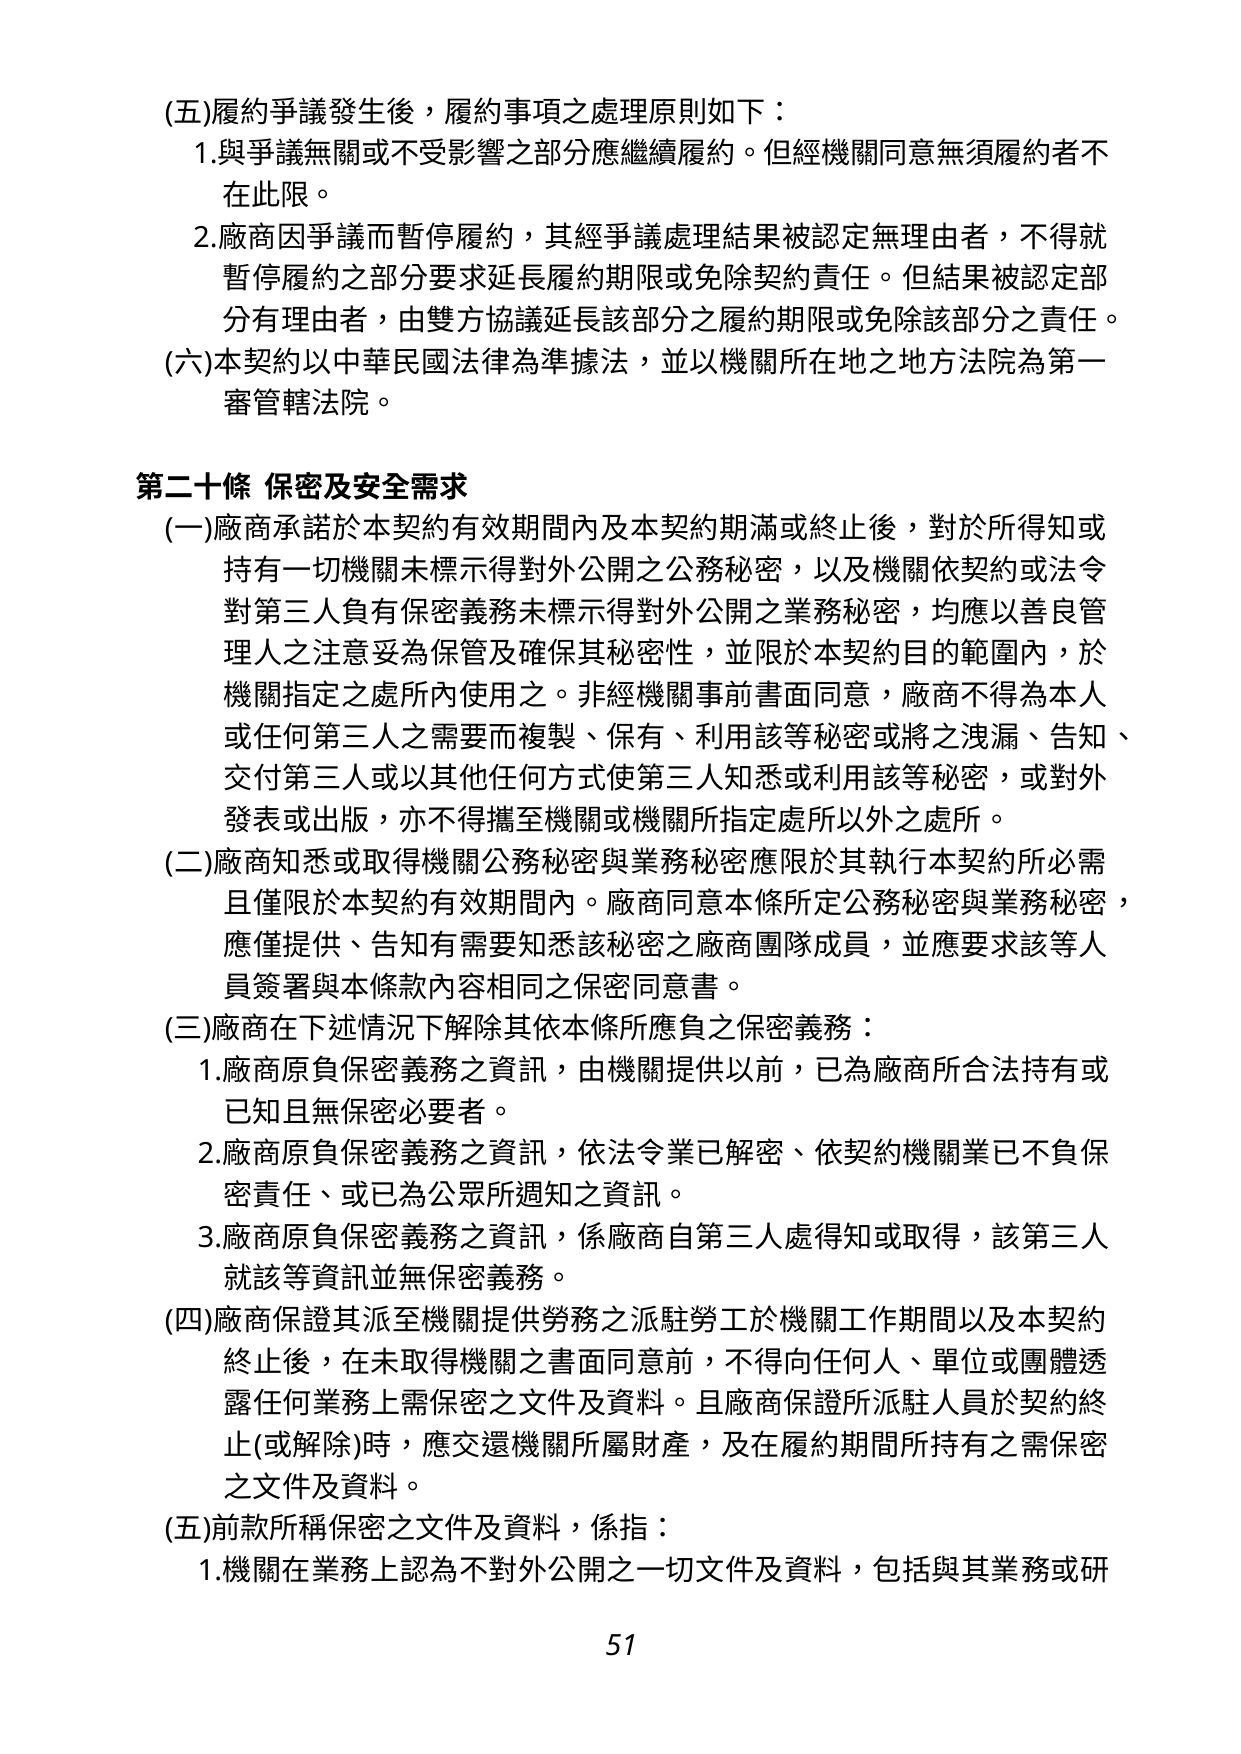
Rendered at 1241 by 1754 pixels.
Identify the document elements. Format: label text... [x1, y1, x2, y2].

text 第二十條 保密及安全需求 [135, 464, 1109, 505]
text 2.廠商原負保密義務之資訊，依法令業已解密、依契約機關業已不負保密責任、或已為公眾所週知之資訊。 [197, 1130, 1109, 1214]
text 1.廠商原負保密義務之資訊，由機關提供以前，已為廠商所合法持有或已知且無保密必要者。 [197, 1047, 1109, 1130]
text (六)本契約以中華民國法律為準據法，並以機關所在地之地方法院為第一審管轄法院。 [164, 339, 1109, 422]
text (五)前款所稱保密之文件及資料，係指： [164, 1505, 1109, 1547]
text 1.與爭議無關或不受影響之部分應繼續履約。但經機關同意無須履約者不在此限。 [193, 130, 1109, 214]
text (二)廠商知悉或取得機關公務秘密與業務秘密應限於其執行本契約所必需且僅限於本契約有效期間內。廠商同意本條所定公務秘密與業務秘密，應僅提供、告知有需要知悉該秘密之廠商團隊成員，並應要求該等人員簽署與本條款內容相同之保密同意書。 [164, 839, 1109, 1005]
text (四)廠商保證其派至機關提供勞務之派駐勞工於機關工作期間以及本契約終止後，在未取得機關之書面同意前，不得向任何人、單位或團體透露任何業務上需保密之文件及資料。且廠商保證所派駐人員於契約終止(或解除)時，應交還機關所屬財產，及在履約期間所持有之需保密之文件及資料。 [164, 1297, 1109, 1505]
text 3.廠商原負保密義務之資訊，係廠商自第三人處得知或取得，該第三人就該等資訊並無保密義務。 [197, 1214, 1109, 1297]
text (三)廠商在下述情況下解除其依本條所應負之保密義務： [164, 1005, 1109, 1047]
text 2.廠商因爭議而暫停履約，其經爭議處理結果被認定無理由者，不得就暫停履約之部分要求延長履約期限或免除契約責任。但結果被認定部分有理由者，由雙方協議延長該部分之履約期限或免除該部分之責任。 [193, 214, 1109, 339]
text 1.機關在業務上認為不對外公開之一切文件及資料，包括與其業務或研 [197, 1547, 1109, 1589]
text (一)廠商承諾於本契約有效期間內及本契約期滿或終止後，對於所得知或持有一切機關未標示得對外公開之公務秘密，以及機關依契約或法令對第三人負有保密義務未標示得對外公開之業務秘密，均應以善良管理人之注意妥為保管及確保其秘密性，並限於本契約目的範圍內，於機關指定之處所內使用之。非經機關事前書面同意，廠商不得為本人或任何第三人之需要而複製、保有、利用該等秘密或將之洩漏、告知、交付第三人或以其他任何方式使第三人知悉或利用該等秘密，或對外發表或出版，亦不得攜至機關或機關所指定處所以外之處所。 [164, 505, 1109, 839]
text (五)履約爭議發生後，履約事項之處理原則如下： [164, 89, 1109, 130]
